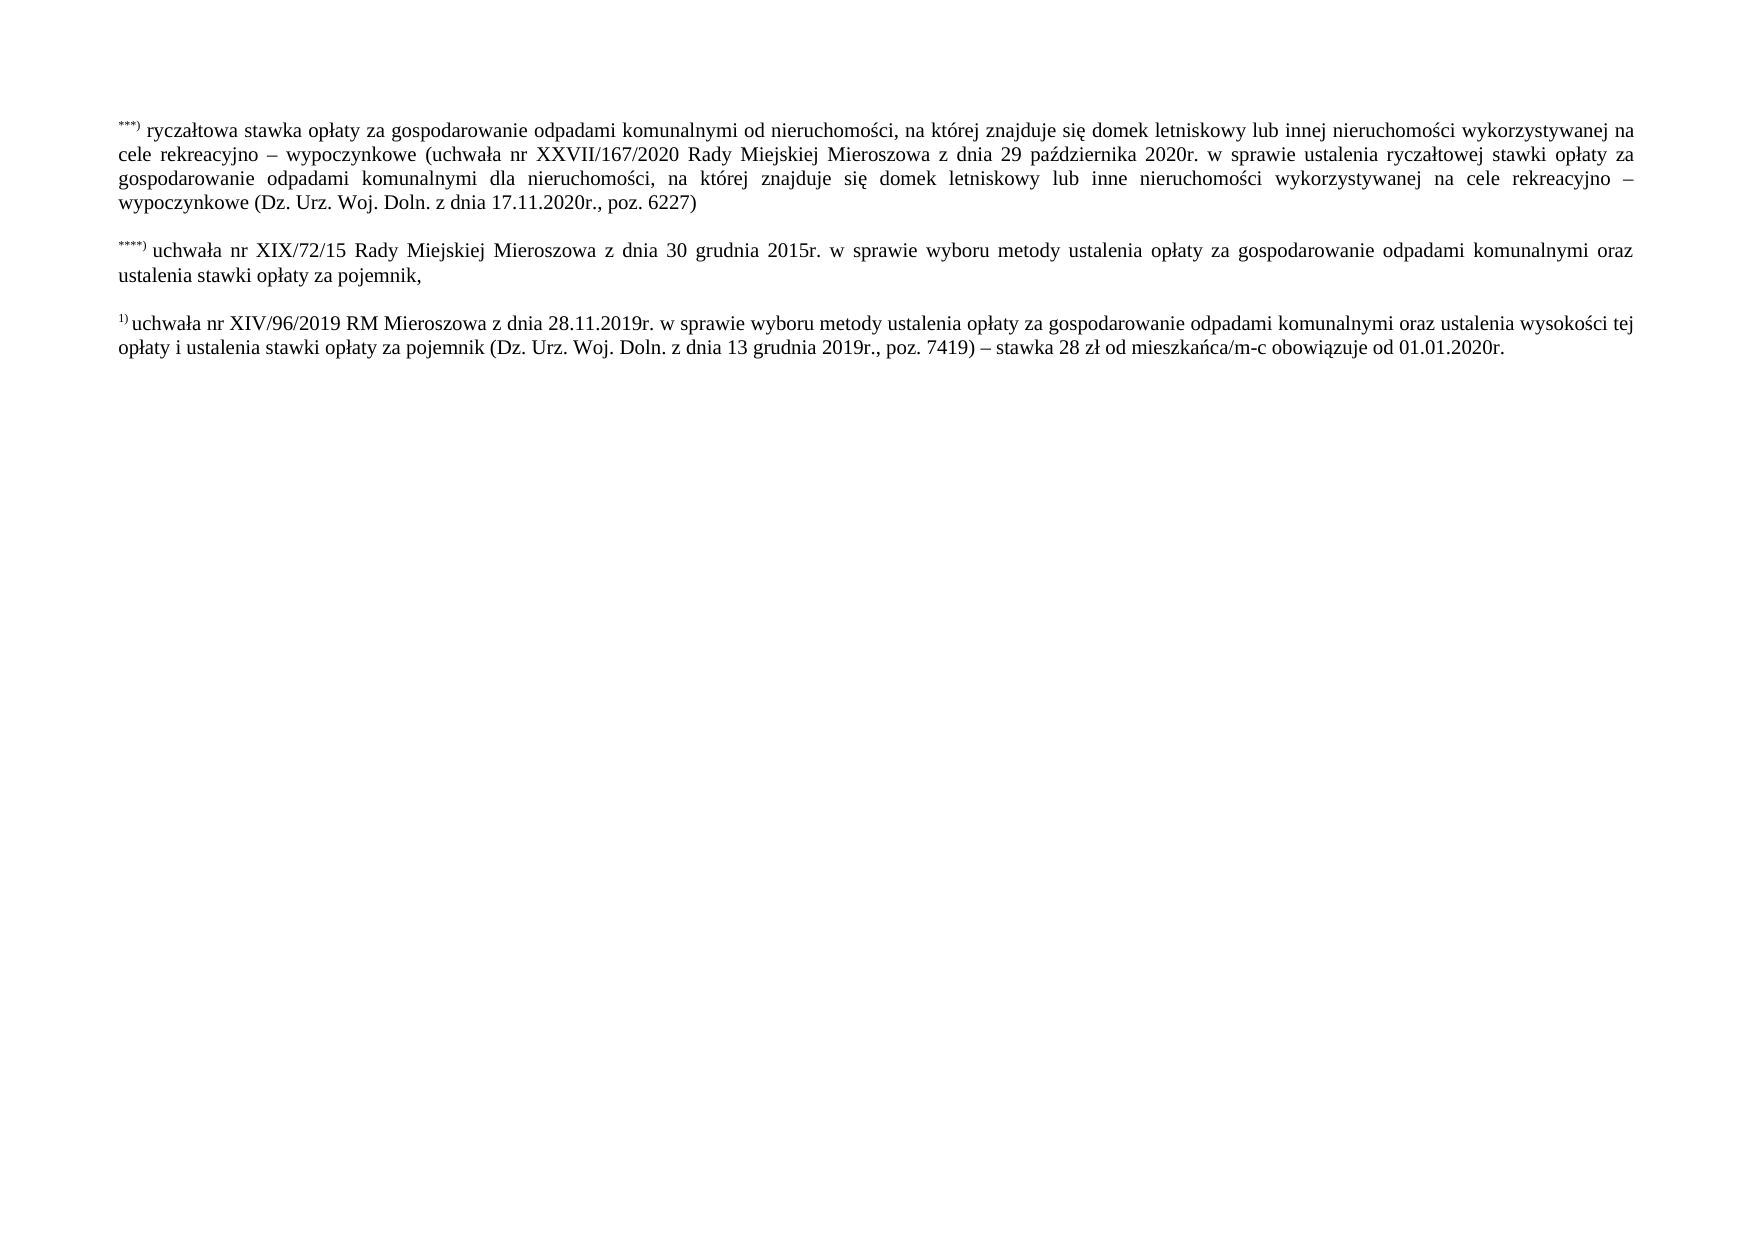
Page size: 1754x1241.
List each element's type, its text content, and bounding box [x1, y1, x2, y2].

text 1) uchwała nr XIV/96/2019 RM Mieroszowa z dnia 28.11.2019r. w sprawie wyboru metody ustalenia opłaty za gospodarowanie odpadami komunalnymi oraz ustalenia wysokości tej opłaty i ustalenia stawki opłaty za pojemnik (Dz. Urz. Woj. Doln. z dnia 13 grudnia 2019r., poz. 7419) – stawka 28 zł od mieszkańca/m-c obowiązuje od 01.01.2020r. [118, 311, 1636, 359]
text ****) uchwała nr XIX/72/15 Rady Miejskiej Mieroszowa z dnia 30 grudnia 2015r. w sprawie wyboru metody ustalenia opłaty za gospodarowanie odpadami komunalnymi oraz ustalenia stawki opłaty za pojemnik, [118, 238, 1636, 287]
text ***) ryczałtowa stawka opłaty za gospodarowanie odpadami komunalnymi od nieruchomości, na której znajduje się domek letniskowy lub innej nieruchomości wykorzystywanej na cele rekreacyjno – wypoczynkowe (uchwała nr XXVII/167/2020 Rady Miejskiej Mieroszowa z dnia 29 października 2020r. w sprawie ustalenia ryczałtowej stawki opłaty za gospodarowanie odpadami komunalnymi dla nieruchomości, na której znajduje się domek letniskowy lub inne nieruchomości wykorzystywanej na cele rekreacyjno – wypoczynkowe (Dz. Urz. Woj. Doln. z dnia 17.11.2020r., poz. 6227) [118, 118, 1636, 214]
